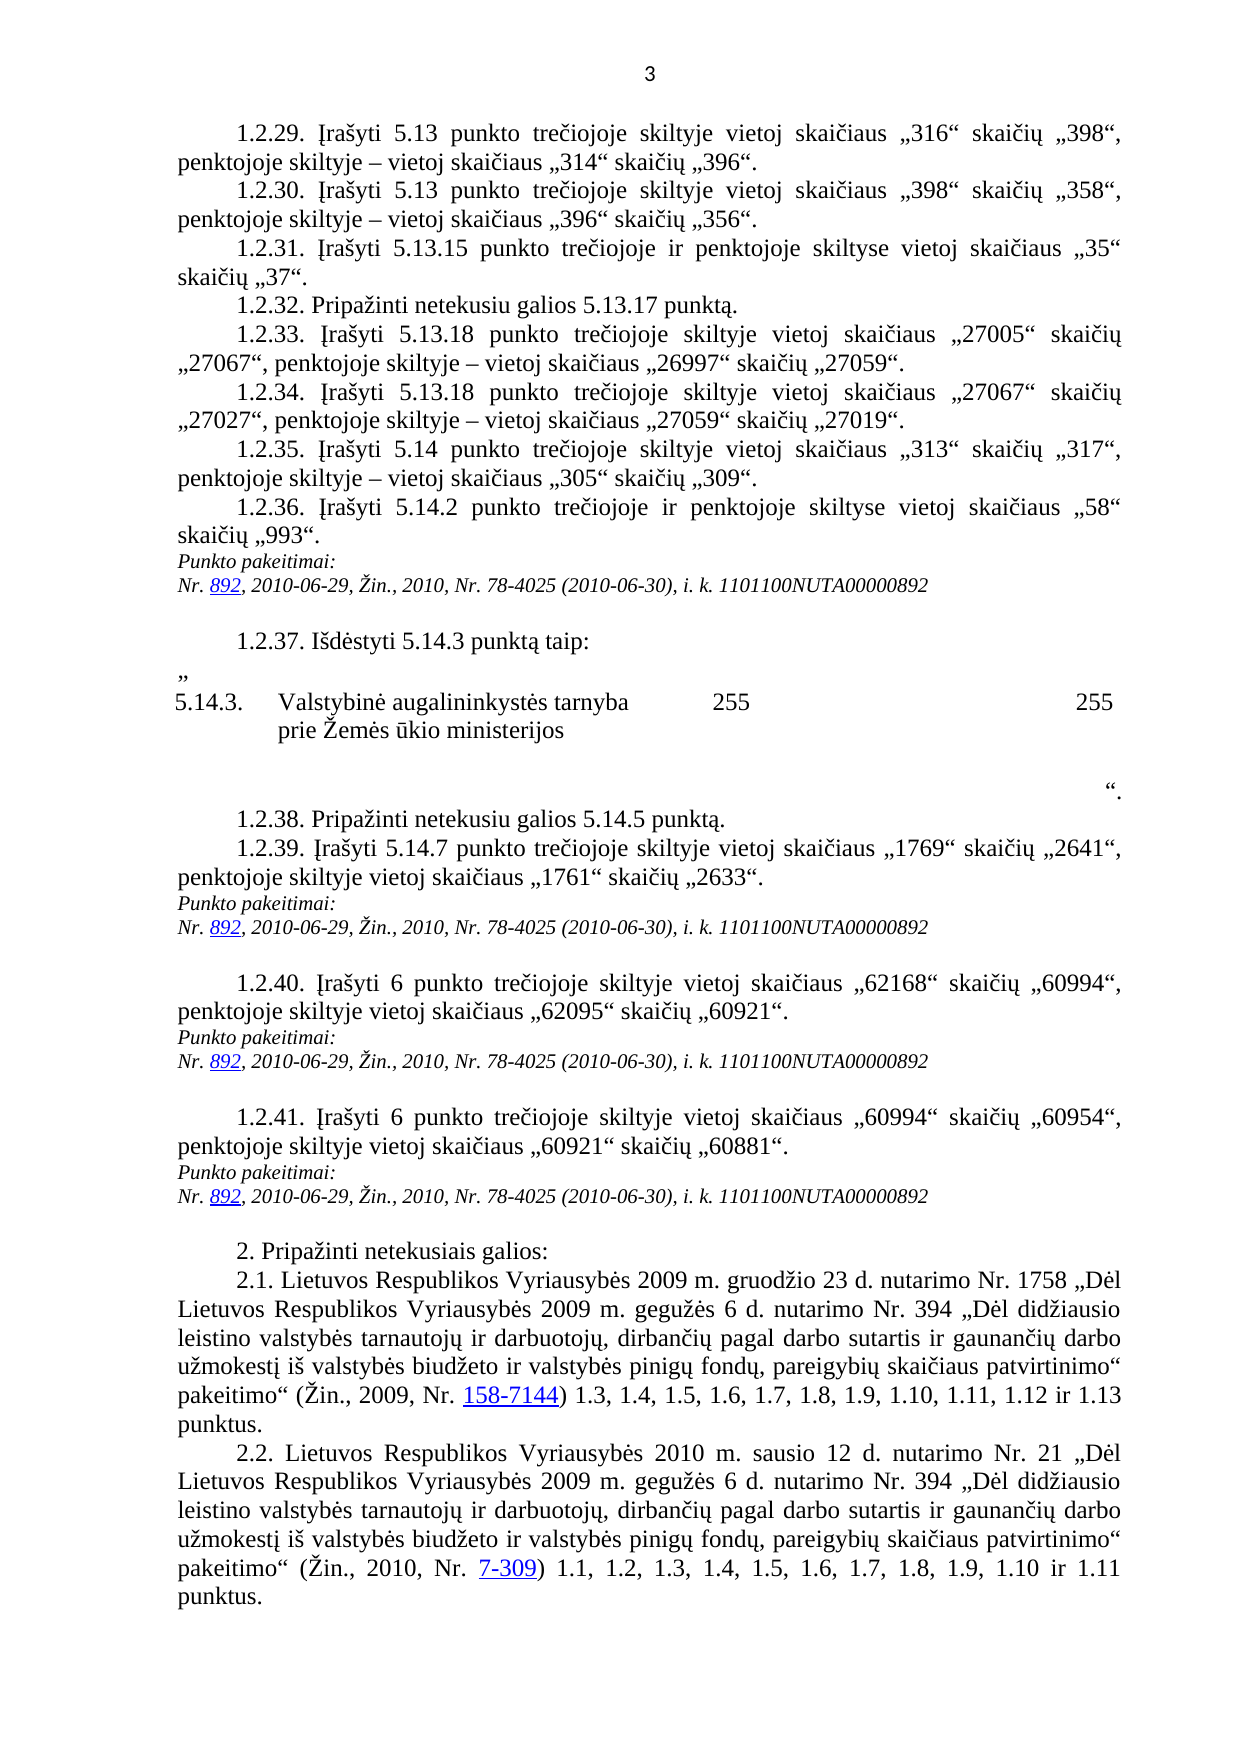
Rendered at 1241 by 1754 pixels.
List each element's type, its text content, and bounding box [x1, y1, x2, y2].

table_header 255 [1046, 684, 1143, 747]
text Punkto pakeitimai: [177, 549, 1122, 573]
text 2.1. Lietuvos Respublikos Vyriausybės 2009 m. gruodžio 23 d. nutarimo Nr. 1758 „Dėl Lietuvos Respublikos Vyriausybės 2009 m. gegužės 6 d. nutarimo Nr. 394 „Dėl didžiausio leistino valstybės tarnautojų ir darbuotojų, dirbančių pagal darbo sutartis ir gaunančių darbo užmokestį iš valstybės biudžeto ir valstybės pinigų fondų, pareigybių skaičiaus patvirtinimo“ pakeitimo“ (Žin., 2009, Nr. 158-7144) 1.3, 1.4, 1.5, 1.6, 1.7, 1.8, 1.9, 1.10, 1.11, 1.12 ir 1.13 punktus. [177, 1265, 1122, 1438]
table_header [783, 684, 1046, 747]
text 1.2.39. Įrašyti 5.14.7 punkto trečiojoje skiltyje vietoj skaičiaus „1769“ skaičių „2641“, penktojoje skiltyje vietoj skaičiaus „1761“ skaičių „2633“. [177, 833, 1122, 891]
table_header 5.14.3. [168, 684, 272, 747]
table_header 255 [679, 684, 783, 747]
text 1.2.31. Įrašyti 5.13.15 punkto trečiojoje ir penktojoje skiltyse vietoj skaičiaus „35“ skaičių „37“. [177, 233, 1122, 291]
text Nr. 892, 2010-06-29, Žin., 2010, Nr. 78-4025 (2010-06-30), i. k. 1101100NUTA00000892 [177, 573, 1122, 597]
text 1.2.33. Įrašyti 5.13.18 punkto trečiojoje skiltyje vietoj skaičiaus „27005“ skaičių „27067“, penktojoje skiltyje – vietoj skaičiaus „26997“ skaičių „27059“. [177, 319, 1122, 377]
text Nr. 892, 2010-06-29, Žin., 2010, Nr. 78-4025 (2010-06-30), i. k. 1101100NUTA00000892 [177, 915, 1122, 939]
text 1.2.30. Įrašyti 5.13 punkto trečiojoje skiltyje vietoj skaičiaus „398“ skaičių „358“, penktojoje skiltyje – vietoj skaičiaus „396“ skaičių „356“. [177, 176, 1122, 233]
text 1.2.29. Įrašyti 5.13 punkto trečiojoje skiltyje vietoj skaičiaus „316“ skaičių „398“, penktojoje skiltyje – vietoj skaičiaus „314“ skaičių „396“. [177, 118, 1122, 176]
text Nr. 892, 2010-06-29, Žin., 2010, Nr. 78-4025 (2010-06-30), i. k. 1101100NUTA00000892 [177, 1184, 1122, 1208]
text 2.2. Lietuvos Respublikos Vyriausybės 2010 m. sausio 12 d. nutarimo Nr. 21 „Dėl Lietuvos Respublikos Vyriausybės 2009 m. gegužės 6 d. nutarimo Nr. 394 „Dėl didžiausio leistino valstybės tarnautojų ir darbuotojų, dirbančių pagal darbo sutartis ir gaunančių darbo užmokestį iš valstybės biudžeto ir valstybės pinigų fondų, pareigybių skaičiaus patvirtinimo“ pakeitimo“ (Žin., 2010, Nr. 7-309) 1.1, 1.2, 1.3, 1.4, 1.5, 1.6, 1.7, 1.8, 1.9, 1.10 ir 1.11 punktus. [177, 1438, 1122, 1610]
text Punkto pakeitimai: [177, 1025, 1122, 1049]
text 1.2.40. Įrašyti 6 punkto trečiojoje skiltyje vietoj skaičiaus „62168“ skaičių „60994“, penktojoje skiltyje vietoj skaičiaus „62095“ skaičių „60921“. [177, 968, 1122, 1025]
text 1.2.32. Pripažinti netekusiu galios 5.13.17 punktą. [177, 291, 1122, 319]
text „ [177, 655, 1122, 684]
text 1.2.37. Išdėstyti 5.14.3 punktą taip: [177, 626, 1122, 655]
table_header Valstybinė augalininkystės tarnyba prie Žemės ūkio ministerijos [272, 684, 679, 747]
text 1.2.34. Įrašyti 5.13.18 punkto trečiojoje skiltyje vietoj skaičiaus „27067“ skaičių „27027“, penktojoje skiltyje – vietoj skaičiaus „27059“ skaičių „27019“. [177, 377, 1122, 434]
text 1.2.38. Pripažinti netekusiu galios 5.14.5 punktą. [177, 804, 1122, 833]
text Punkto pakeitimai: [177, 891, 1122, 915]
text Nr. 892, 2010-06-29, Žin., 2010, Nr. 78-4025 (2010-06-30), i. k. 1101100NUTA00000892 [177, 1049, 1122, 1073]
text 1.2.36. Įrašyti 5.14.2 punkto trečiojoje ir penktojoje skiltyse vietoj skaičiaus „58“ skaičių „993“. [177, 492, 1122, 549]
text “. [177, 776, 1122, 804]
text 1.2.41. Įrašyti 6 punkto trečiojoje skiltyje vietoj skaičiaus „60994“ skaičių „60954“, penktojoje skiltyje vietoj skaičiaus „60921“ skaičių „60881“. [177, 1102, 1122, 1159]
text 2. Pripažinti netekusiais galios: [177, 1236, 1122, 1265]
text 1.2.35. Įrašyti 5.14 punkto trečiojoje skiltyje vietoj skaičiaus „313“ skaičių „317“, penktojoje skiltyje – vietoj skaičiaus „305“ skaičių „309“. [177, 434, 1122, 492]
text Punkto pakeitimai: [177, 1159, 1122, 1184]
